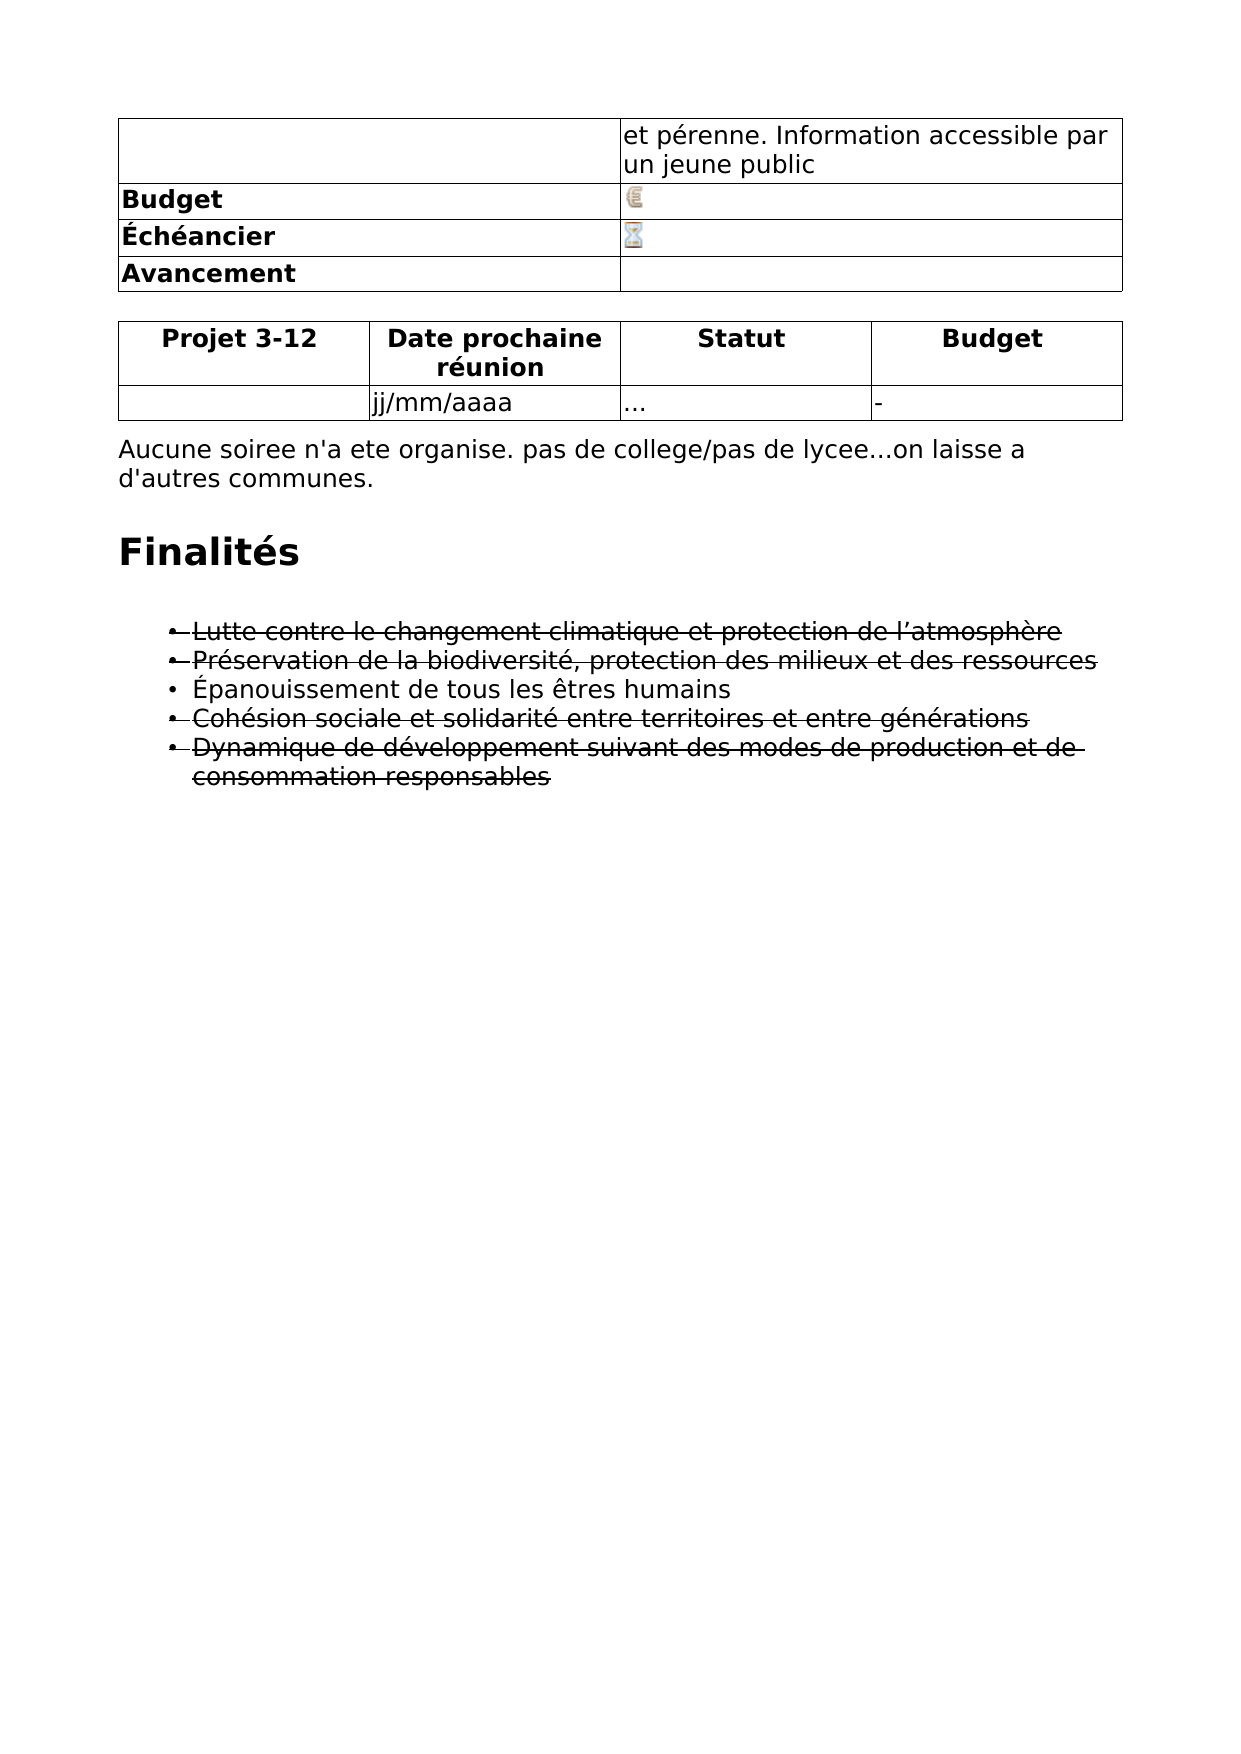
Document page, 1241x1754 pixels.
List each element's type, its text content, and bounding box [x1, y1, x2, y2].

list Lutte contre le changement climatique et protection de l’atmosphère [177, 617, 1122, 646]
table_cell [119, 119, 620, 182]
picture [622, 185, 723, 211]
table_cell [621, 220, 1122, 256]
table_cell [621, 257, 1122, 291]
table_cell Avancement [119, 257, 620, 291]
table_header Date prochaine réunion [370, 322, 620, 385]
table_cell et pérenne. Information accessible par un jeune public [621, 119, 1122, 182]
table_cell - [872, 386, 1122, 420]
text Aucune soiree n'a ete organise. pas de college/pas de lycee...on laisse a d'autres communes. [118, 435, 1122, 493]
list Cohésion sociale et solidarité entre territoires et entre générations [177, 704, 1122, 733]
table_cell Échéancier [119, 220, 620, 256]
picture [622, 222, 723, 248]
table_header Statut [621, 322, 871, 385]
table_header Projet 3-12 [119, 322, 369, 385]
table_cell ... [621, 386, 871, 420]
table_cell [621, 184, 1122, 219]
table_cell jj/mm/aaaa [370, 386, 620, 420]
list Dynamique de développement suivant des modes de production et de consommation responsables [177, 733, 1122, 792]
table_header Budget [872, 322, 1122, 385]
table_cell [119, 386, 369, 420]
table_cell Budget [119, 184, 620, 219]
subtitle Finalités [118, 531, 1122, 575]
list Préservation de la biodiversité, protection des milieux et des ressources [177, 646, 1122, 675]
list Épanouissement de tous les êtres humains [177, 675, 1122, 704]
